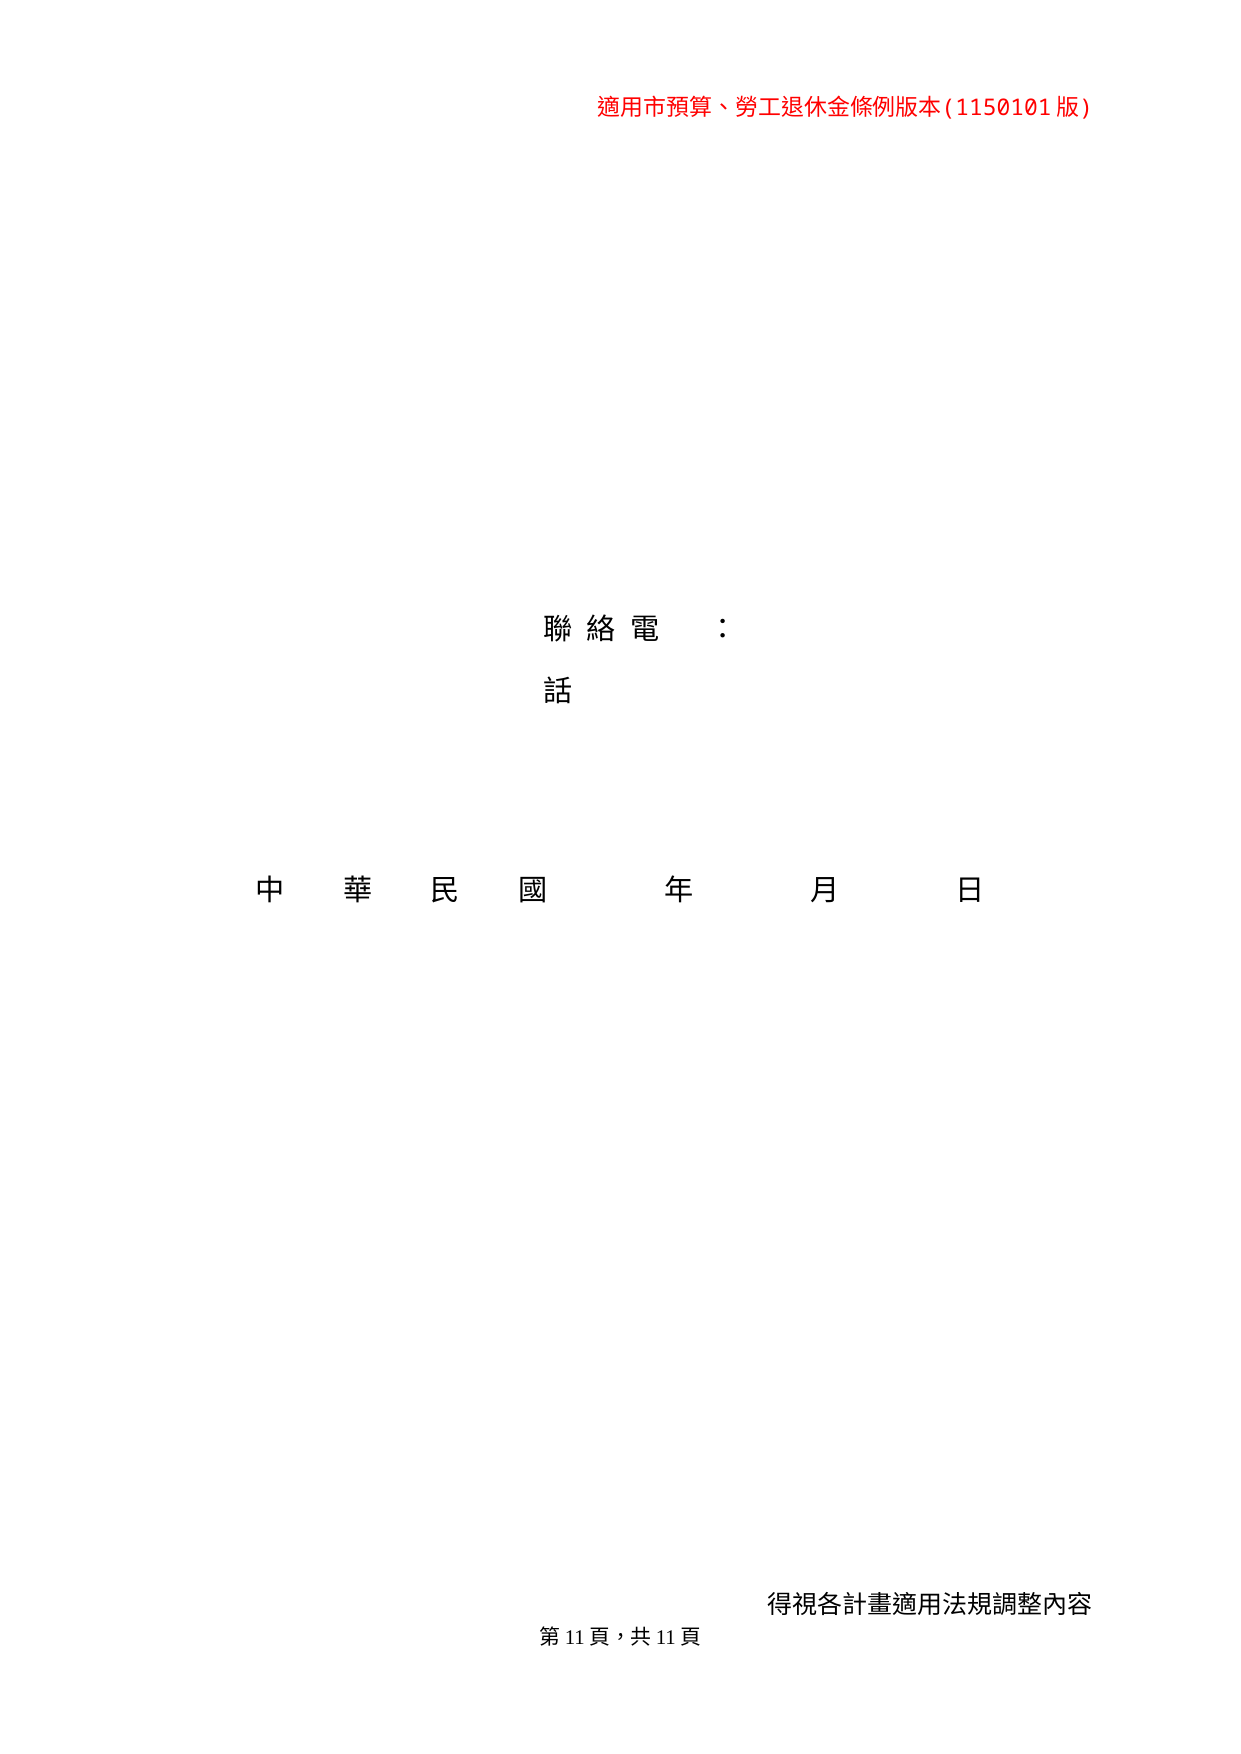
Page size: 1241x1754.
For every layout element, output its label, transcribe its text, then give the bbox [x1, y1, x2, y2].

table_cell [738, 585, 1092, 721]
table_cell ： [708, 585, 738, 721]
text 中 華 民 國 年 月 日 [148, 846, 1092, 908]
table_cell 聯 絡 電 話 [532, 585, 708, 721]
